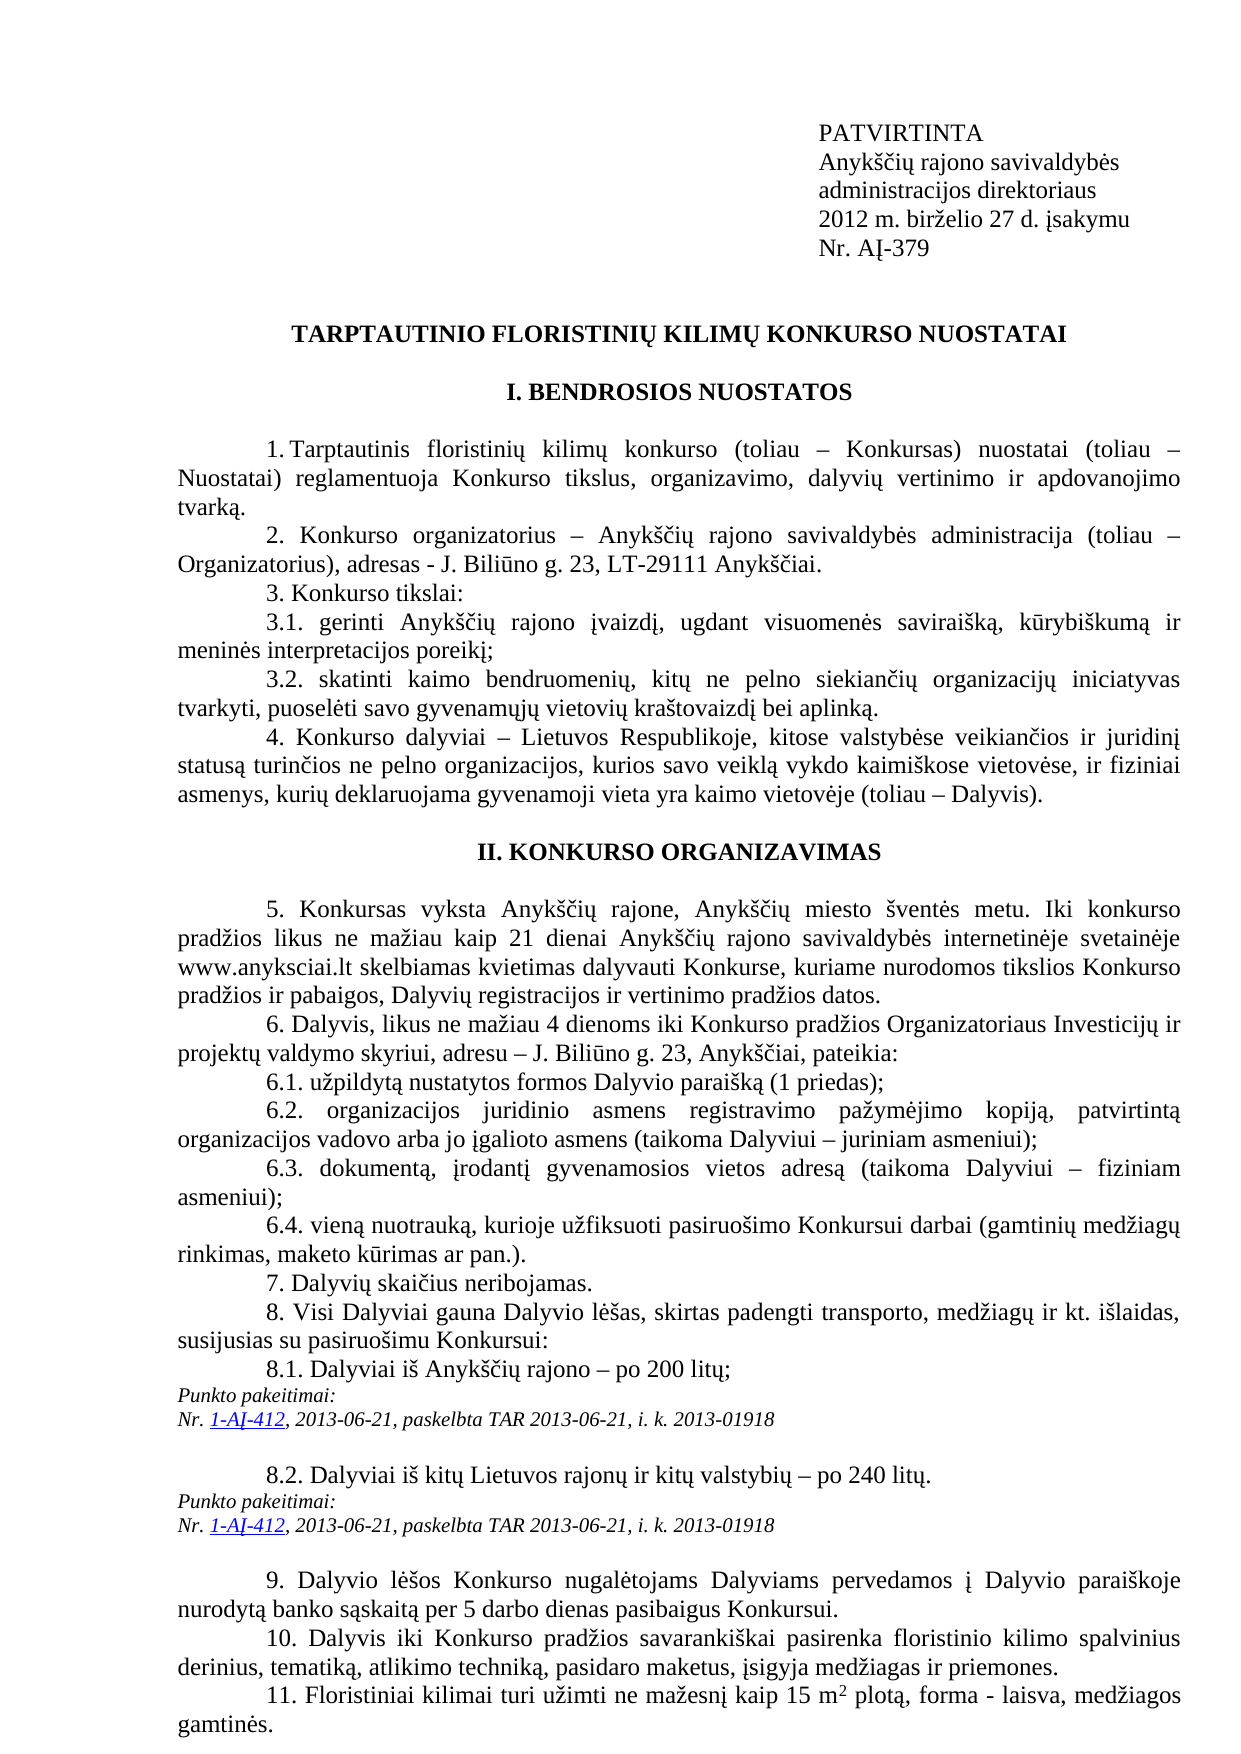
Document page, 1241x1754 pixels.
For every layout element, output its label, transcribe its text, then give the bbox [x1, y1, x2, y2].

text PATVIRTINTA [818, 118, 1181, 147]
text 7. Dalyvių skaičius neribojamas. [177, 1268, 1181, 1297]
text 9. Dalyvio lėšos Konkurso nugalėtojams Dalyviams pervedamos į Dalyvio paraiškoje nurodytą banko sąskaitą per 5 darbo dienas pasibaigus Konkursui. [177, 1566, 1181, 1623]
text Anykščių rajono savivaldybės [818, 147, 1181, 176]
text Punkto pakeitimai: [177, 1489, 1181, 1513]
text Punkto pakeitimai: [177, 1383, 1181, 1407]
text 1. Tarptautinis floristinių kilimų konkurso (toliau – Konkursas) nuostatai (toliau – Nuostatai) reglamentuoja Konkurso tikslus, organizavimo, dalyvių vertinimo ir apdovanojimo tvarką. [177, 434, 1181, 521]
text 2012 m. birželio 27 d. įsakymu [818, 204, 1181, 233]
text 6.1. užpildytą nustatytos formos Dalyvio paraišką (1 priedas); [177, 1067, 1181, 1096]
text 4. Konkurso dalyviai – Lietuvos Respublikoje, kitose valstybėse veikiančios ir juridinį statusą turinčios ne pelno organizacijos, kurios savo veiklą vykdo kaimiškose vietovėse, ir fiziniai asmenys, kurių deklaruojama gyvenamoji vieta yra kaimo vietovėje (toliau – Dalyvis). [177, 722, 1181, 808]
text 5. Konkursas vyksta Anykščių rajone, Anykščių miesto šventės metu. Iki konkurso pradžios likus ne mažiau kaip 21 dienai Anykščių rajono savivaldybės internetinėje svetainėje www.anyksciai.lt skelbiamas kvietimas dalyvauti Konkurse, kuriame nurodomos tikslios Konkurso pradžios ir pabaigos, Dalyvių registracijos ir vertinimo pradžios datos. [177, 894, 1181, 1009]
text 8.2. Dalyviai iš kitų Lietuvos rajonų ir kitų valstybių – po 240 litų. [177, 1460, 1181, 1489]
text TARPTAUTINIO FLORISTINIŲ KILIMŲ KONKURSO NUOSTATAI [177, 319, 1181, 348]
text 3. Konkurso tikslai: [177, 578, 1181, 607]
text I. BENDROSIOS NUOSTATOS [177, 377, 1181, 406]
text 2. Konkurso organizatorius – Anykščių rajono savivaldybės administracija (toliau – Organizatorius), adresas - J. Biliūno g. 23, LT-29111 Anykščiai. [177, 521, 1181, 578]
text 6.4. vieną nuotrauką, kurioje užfiksuoti pasiruošimo Konkursui darbai (gamtinių medžiagų rinkimas, maketo kūrimas ar pan.). [177, 1211, 1181, 1268]
text 8. Visi Dalyviai gauna Dalyvio lėšas, skirtas padengti transporto, medžiagų ir kt. išlaidas, susijusias su pasiruošimu Konkursui: [177, 1297, 1181, 1354]
text 6. Dalyvis, likus ne mažiau 4 dienoms iki Konkurso pradžios Organizatoriaus Investicijų ir projektų valdymo skyriui, adresu – J. Biliūno g. 23, Anykščiai, pateikia: [177, 1009, 1181, 1067]
text II. KONKURSO ORGANIZAVIMAS [177, 837, 1181, 866]
text administracijos direktoriaus [818, 176, 1181, 204]
text Nr. 1-AĮ-412, 2013-06-21, paskelbta TAR 2013-06-21, i. k. 2013-01918 [177, 1513, 1181, 1537]
text 11. Floristiniai kilimai turi užimti ne mažesnį kaip 15 m2 plotą, forma - laisva, medžiagos gamtinės. [177, 1681, 1181, 1738]
text Nr. AĮ-379 [818, 233, 1181, 262]
text 6.3. dokumentą, įrodantį gyvenamosios vietos adresą (taikoma Dalyviui – fiziniam asmeniui); [177, 1153, 1181, 1211]
text 3.2. skatinti kaimo bendruomenių, kitų ne pelno siekiančių organizacijų iniciatyvas tvarkyti, puoselėti savo gyvenamųjų vietovių kraštovaizdį bei aplinką. [177, 664, 1181, 722]
text Nr. 1-AĮ-412, 2013-06-21, paskelbta TAR 2013-06-21, i. k. 2013-01918 [177, 1407, 1181, 1431]
text 6.2. organizacijos juridinio asmens registravimo pažymėjimo kopiją, patvirtintą organizacijos vadovo arba jo įgalioto asmens (taikoma Dalyviui – juriniam asmeniui); [177, 1096, 1181, 1153]
text 10. Dalyvis iki Konkurso pradžios savarankiškai pasirenka floristinio kilimo spalvinius derinius, tematiką, atlikimo techniką, pasidaro maketus, įsigyja medžiagas ir priemones. [177, 1623, 1181, 1681]
text 8.1. Dalyviai iš Anykščių rajono – po 200 litų; [177, 1354, 1181, 1383]
text 3.1. gerinti Anykščių rajono įvaizdį, ugdant visuomenės saviraišką, kūrybiškumą ir meninės interpretacijos poreikį; [177, 607, 1181, 664]
